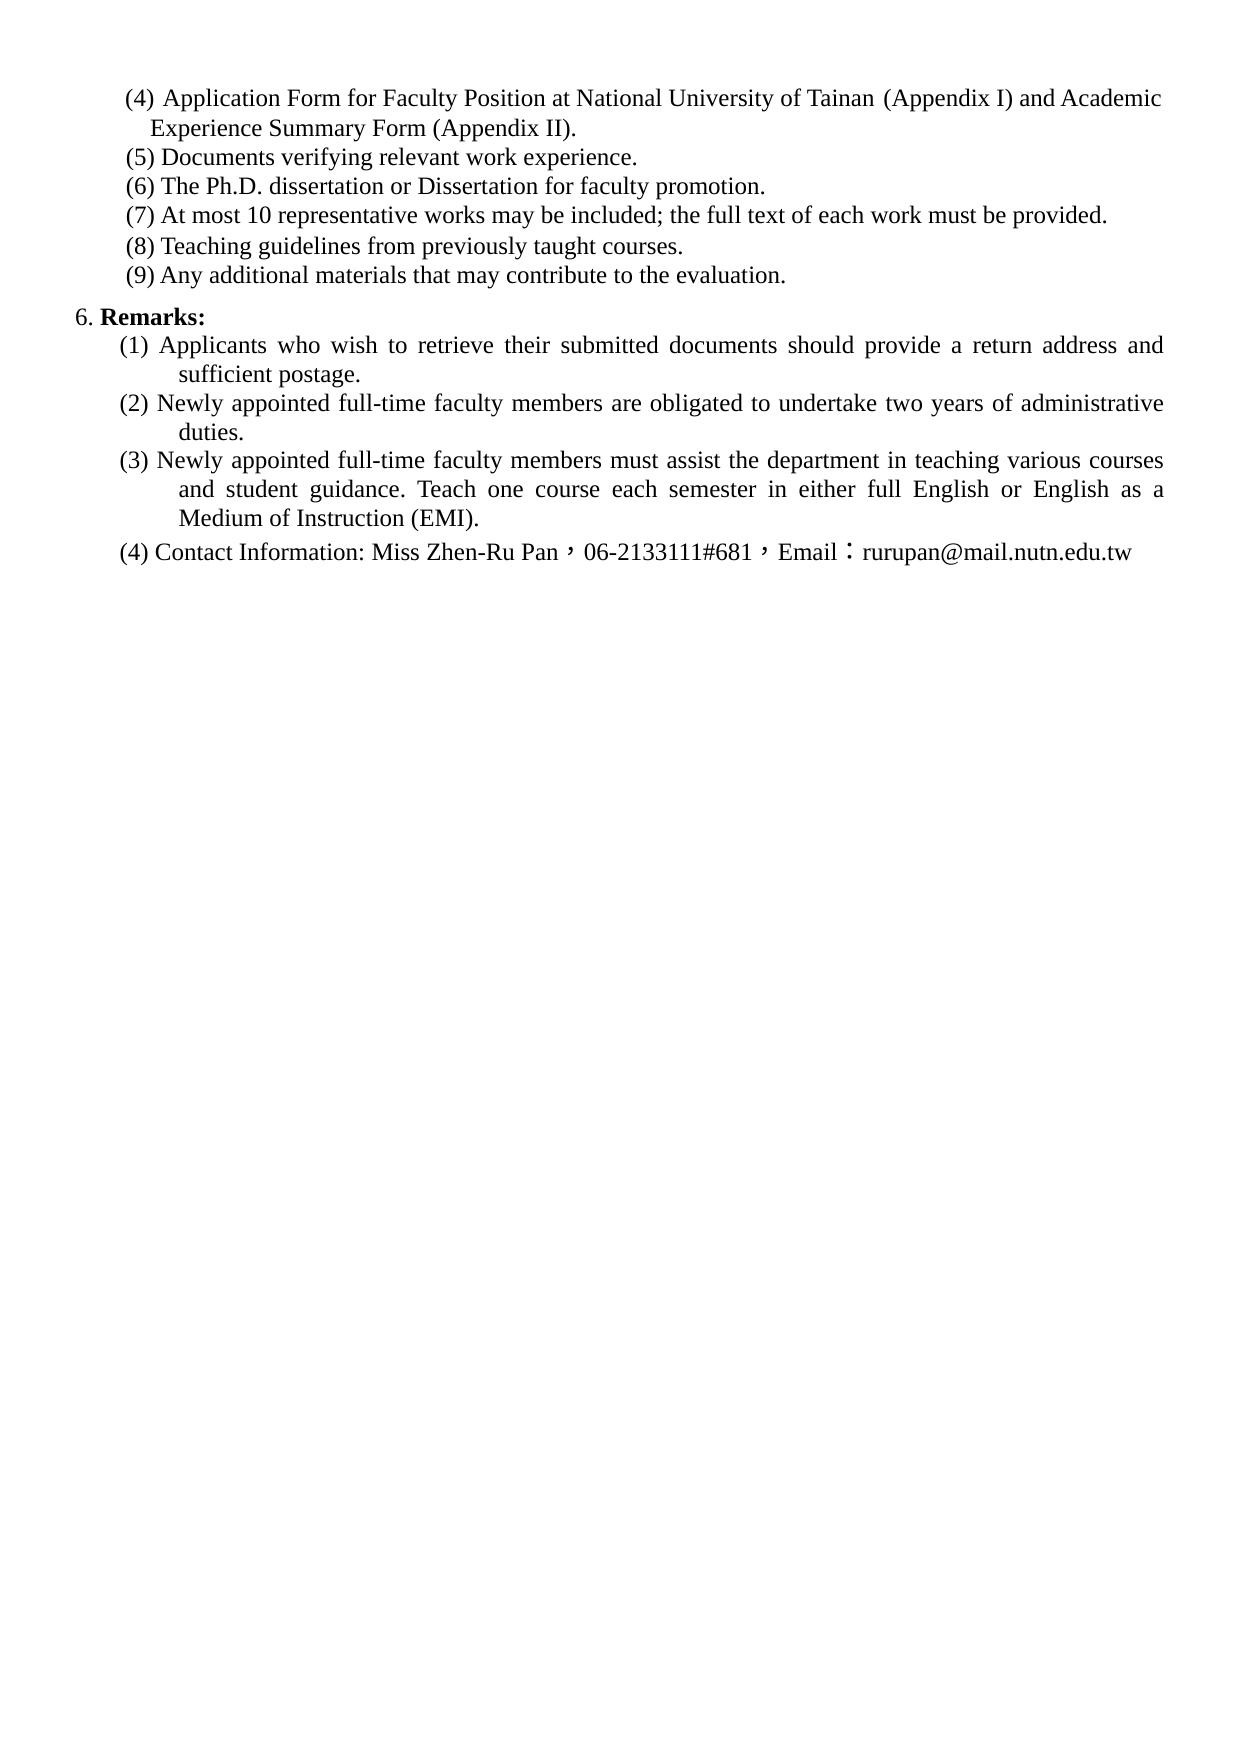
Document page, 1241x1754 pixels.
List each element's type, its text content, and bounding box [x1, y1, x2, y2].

text (9) Any additional materials that may contribute to the evaluation. [119, 261, 1165, 289]
text (4) Application Form for Faculty Position at National University of Tainan (Appendix I) and Academic [75, 75, 1165, 113]
text (1) Applicants who wish to retrieve their submitted documents should provide a return address and sufficient postage. [119, 331, 1165, 388]
text (6) The Ph.D. dissertation or Dissertation for faculty promotion. [119, 171, 1165, 199]
text (8) Teaching guidelines from previously taught courses. [119, 230, 1165, 261]
text 6. Remarks: [75, 302, 1165, 331]
text (3) Newly appointed full-time faculty members must assist the department in teaching various courses and student guidance. Teach one course each semester in either full English or English as a Medium of Instruction (EMI). [119, 446, 1165, 532]
text (5) Documents verifying relevant work experience. [119, 142, 1165, 171]
text (2) Newly appointed full-time faculty members are obligated to undertake two years of administrative duties. [119, 388, 1165, 446]
text Experience Summary Form (Appendix II). [75, 113, 1165, 142]
text (7) At most 10 representative works may be included; the full text of each work must be provided. [119, 199, 1165, 230]
text (4) Contact Information: Miss Zhen-Ru Pan，06-2133111#681，Email：rurupan@mail.nutn.edu.tw [119, 532, 1165, 568]
